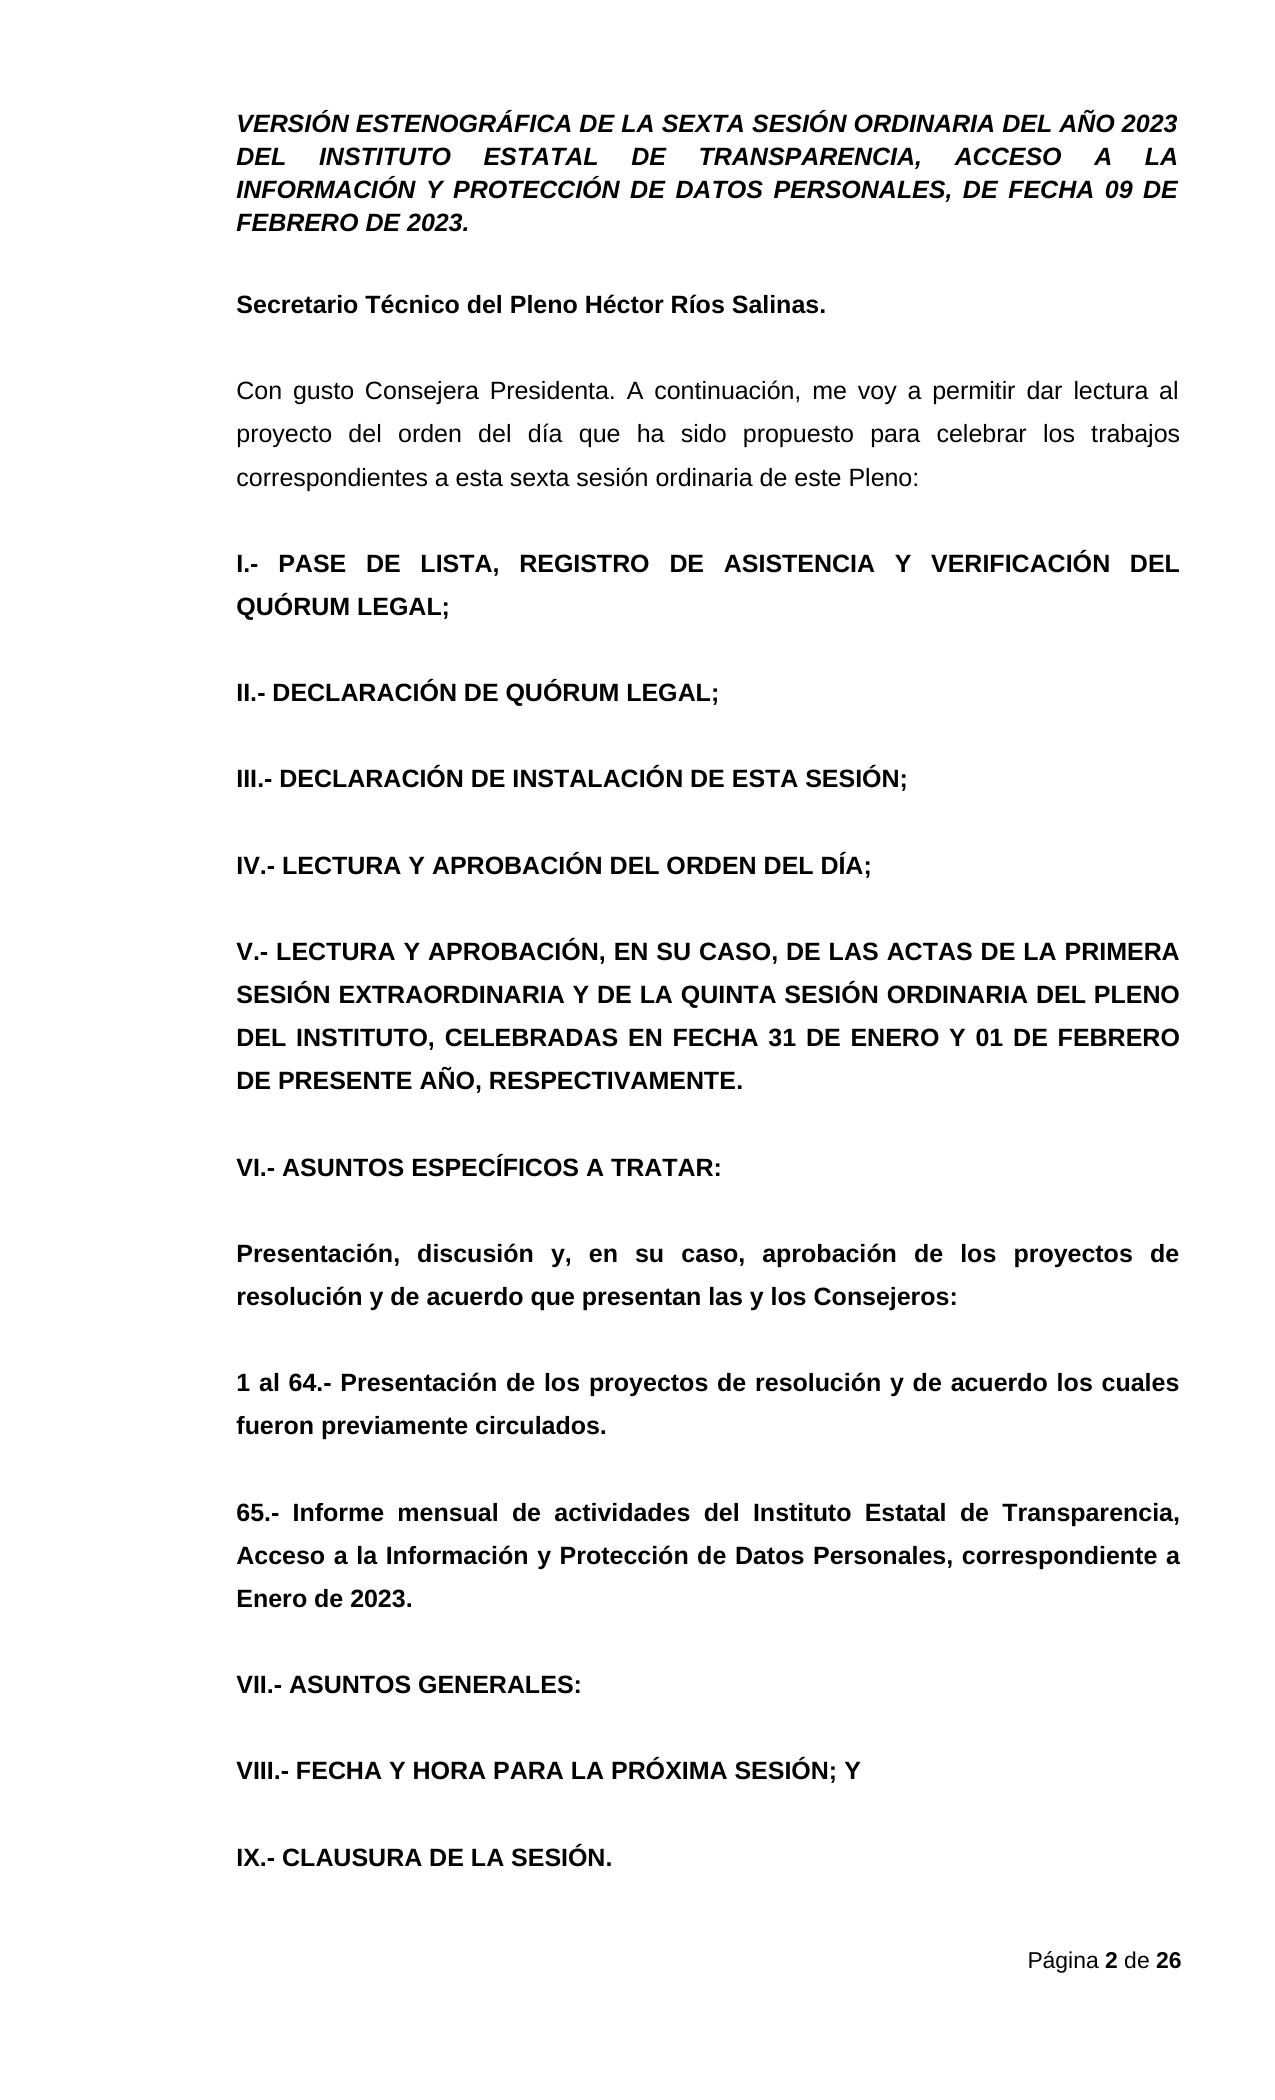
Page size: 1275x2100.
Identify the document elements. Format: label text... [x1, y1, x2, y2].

text Con gusto Consejera Presidenta. A continuación, me voy a permitir dar lectura al proyecto del orden del día que ha sido propuesto para celebrar los trabajos correspondientes a esta sexta sesión ordinaria de este Pleno: [236, 376, 1181, 491]
text Secretario Técnico del Pleno Héctor Ríos Salinas. [236, 290, 1181, 319]
text Presentación, discusión y, en su caso, aprobación de los proyectos de resolución y de acuerdo que presentan las y los Consejeros: [236, 1239, 1181, 1311]
text 65.- Informe mensual de actividades del Instituto Estatal de Transparencia, Acceso a la Información y Protección de Datos Personales, correspondiente a Enero de 2023. [236, 1498, 1181, 1613]
text VIII.- FECHA Y HORA PARA LA PRÓXIMA SESIÓN; Y [236, 1756, 1181, 1785]
text VII.- ASUNTOS GENERALES: [236, 1670, 1181, 1699]
text VI.- ASUNTOS ESPECÍFICOS A TRATAR: [236, 1153, 1181, 1181]
text IV.- LECTURA Y APROBACIÓN DEL ORDEN DEL DÍA; [236, 851, 1181, 879]
text III.- DECLARACIÓN DE INSTALACIÓN DE ESTA SESIÓN; [236, 764, 1181, 793]
text V.- LECTURA Y APROBACIÓN, EN SU CASO, DE LAS ACTAS DE LA PRIMERA SESIÓN EXTRAORDINARIA Y DE LA QUINTA SESIÓN ORDINARIA DEL PLENO DEL INSTITUTO, CELEBRADAS EN FECHA 31 DE ENERO Y 01 DE FEBRERO DE PRESENTE AÑO, RESPECTIVAMENTE. [236, 937, 1181, 1095]
text II.- DECLARACIÓN DE QUÓRUM LEGAL; [236, 678, 1181, 707]
text I.- PASE DE LISTA, REGISTRO DE ASISTENCIA Y VERIFICACIÓN DEL QUÓRUM LEGAL; [236, 549, 1181, 621]
text 1 al 64.- Presentación de los proyectos de resolución y de acuerdo los cuales fueron previamente circulados. [236, 1368, 1181, 1440]
text IX.- CLAUSURA DE LA SESIÓN. [236, 1843, 1181, 1871]
